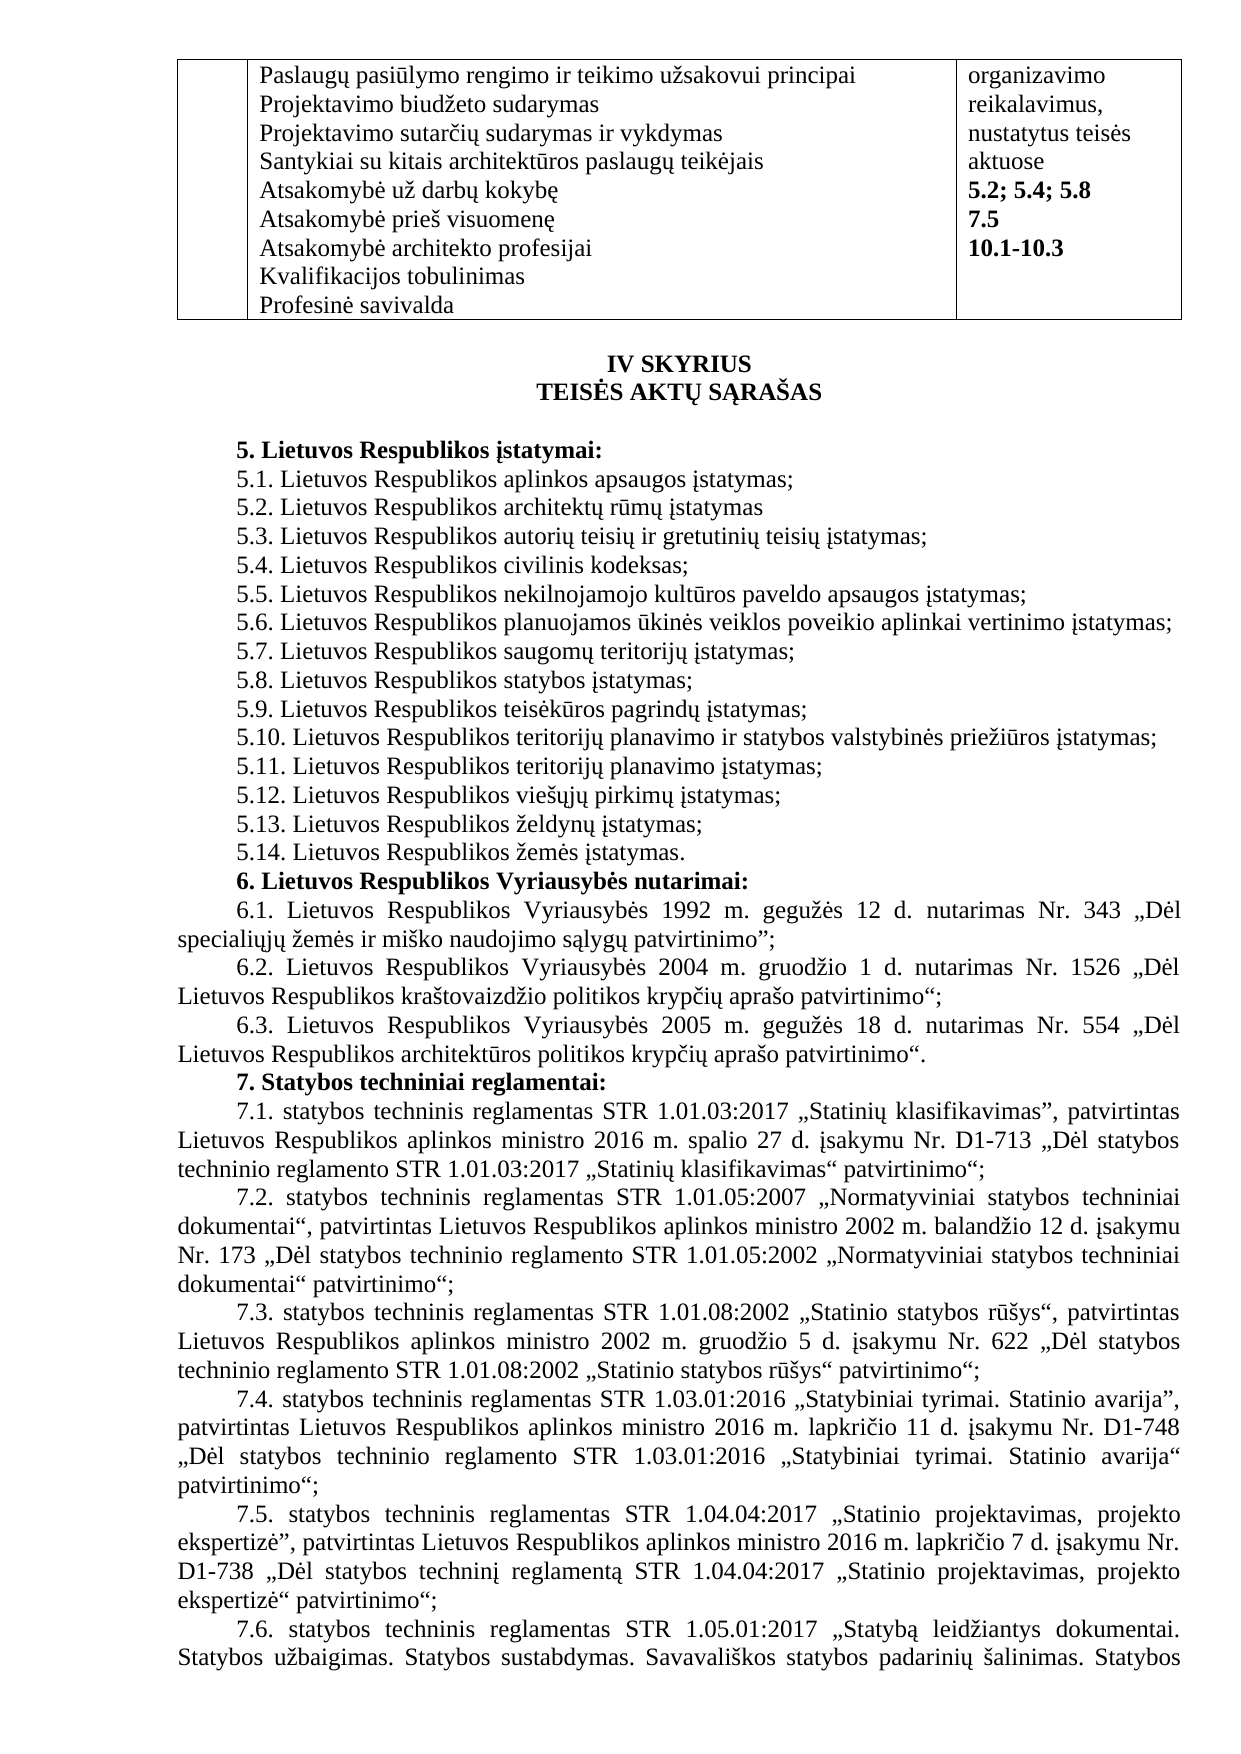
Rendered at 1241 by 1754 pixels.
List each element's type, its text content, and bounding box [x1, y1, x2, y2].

text 7.4. statybos techninis reglamentas STR 1.03.01:2016 „Statybiniai tyrimai. Statinio avarija”, patvirtintas Lietuvos Respublikos aplinkos ministro 2016 m. lapkričio 11 d. įsakymu Nr. D1-748 „Dėl statybos techninio reglamento STR 1.03.01:2016 „Statybiniai tyrimai. Statinio avarija“ patvirtinimo“; [177, 1384, 1181, 1499]
text 7. Statybos techniniai reglamentai: [177, 1067, 1181, 1096]
text 5.12. Lietuvos Respublikos viešųjų pirkimų įstatymas; [177, 780, 1181, 809]
text 6. Lietuvos Respublikos Vyriausybės nutarimai: [177, 866, 1181, 895]
text IV SKYRIUS [177, 349, 1181, 377]
text 7.3. statybos techninis reglamentas STR 1.01.08:2002 „Statinio statybos rūšys“, patvirtintas Lietuvos Respublikos aplinkos ministro 2002 m. gruodžio 5 d. įsakymu Nr. 622 „Dėl statybos techninio reglamento STR 1.01.08:2002 „Statinio statybos rūšys“ patvirtinimo“; [177, 1297, 1181, 1384]
text 5.9. Lietuvos Respublikos teisėkūros pagrindų įstatymas; [177, 694, 1181, 722]
text 6.1. Lietuvos Respublikos Vyriausybės 1992 m. gegužės 12 d. nutarimas Nr. 343 „Dėl specialiųjų žemės ir miško naudojimo sąlygų patvirtinimo”; [177, 895, 1181, 952]
text 5.2. Lietuvos Respublikos architektų rūmų įstatymas [177, 492, 1181, 521]
text 7.1. statybos techninis reglamentas STR 1.01.03:2017 „Statinių klasifikavimas”, patvirtintas Lietuvos Respublikos aplinkos ministro 2016 m. spalio 27 d. įsakymu Nr. D1-713 „Dėl statybos techninio reglamento STR 1.01.03:2017 „Statinių klasifikavimas“ patvirtinimo“; [177, 1096, 1181, 1182]
text 6.3. Lietuvos Respublikos Vyriausybės 2005 m. gegužės 18 d. nutarimas Nr. 554 „Dėl Lietuvos Respublikos architektūros politikos krypčių aprašo patvirtinimo“. [177, 1010, 1181, 1067]
text 5.10. Lietuvos Respublikos teritorijų planavimo ir statybos valstybinės priežiūros įstatymas; [177, 722, 1181, 751]
table_cell Paslaugų pasiūlymo rengimo ir teikimo užsakovui principai Projektavimo biudžeto sudarymas Projektavimo sutarčių sudarymas ir vykdymas Santykiai su kitais architektūros paslaugų teikėjais Atsakomybė už darbų kokybę Atsakomybė prieš visuomenę Atsakomybė architekto profesijai Kvalifikacijos tobulinimas Profesinė savivalda [248, 60, 956, 319]
text 5.11. Lietuvos Respublikos teritorijų planavimo įstatymas; [177, 751, 1181, 780]
text TEISĖS AKTŲ SĄRAŠAS [177, 377, 1181, 406]
text 5.8. Lietuvos Respublikos statybos įstatymas; [177, 665, 1181, 694]
text 5. Lietuvos Respublikos įstatymai: [177, 435, 1181, 464]
text 5.7. Lietuvos Respublikos saugomų teritorijų įstatymas; [177, 636, 1181, 665]
text 7.5. statybos techninis reglamentas STR 1.04.04:2017 „Statinio projektavimas, projekto ekspertizė”, patvirtintas Lietuvos Respublikos aplinkos ministro 2016 m. lapkričio 7 d. įsakymu Nr. D1-738 „Dėl statybos techninį reglamentą STR 1.04.04:2017 „Statinio projektavimas, projekto ekspertizė“ patvirtinimo“; [177, 1499, 1181, 1614]
text 5.1. Lietuvos Respublikos aplinkos apsaugos įstatymas; [177, 464, 1181, 492]
text 5.13. Lietuvos Respublikos želdynų įstatymas; [177, 809, 1181, 837]
text 7.2. statybos techninis reglamentas STR 1.01.05:2007 „Normatyviniai statybos techniniai dokumentai“, patvirtintas Lietuvos Respublikos aplinkos ministro 2002 m. balandžio 12 d. įsakymu Nr. 173 „Dėl statybos techninio reglamento STR 1.01.05:2002 „Normatyviniai statybos techniniai dokumentai“ patvirtinimo“; [177, 1182, 1181, 1297]
table_cell [178, 60, 247, 319]
text 6.2. Lietuvos Respublikos Vyriausybės 2004 m. gruodžio 1 d. nutarimas Nr. 1526 „Dėl Lietuvos Respublikos kraštovaizdžio politikos krypčių aprašo patvirtinimo“; [177, 952, 1181, 1010]
table_cell organizavimo reikalavimus, nustatytus teisės aktuose 5.2; 5.4; 5.8 7.5 10.1-10.3 [957, 60, 1181, 319]
text 5.5. Lietuvos Respublikos nekilnojamojo kultūros paveldo apsaugos įstatymas; [177, 579, 1181, 607]
text 5.6. Lietuvos Respublikos planuojamos ūkinės veiklos poveikio aplinkai vertinimo įstatymas; [177, 607, 1181, 636]
text 5.14. Lietuvos Respublikos žemės įstatymas. [177, 837, 1181, 866]
text 5.4. Lietuvos Respublikos civilinis kodeksas; [177, 550, 1181, 579]
text 5.3. Lietuvos Respublikos autorių teisių ir gretutinių teisių įstatymas; [177, 521, 1181, 550]
text 7.6. statybos techninis reglamentas STR 1.05.01:2017 „Statybą leidžiantys dokumentai. Statybos užbaigimas. Statybos sustabdymas. Savavališkos statybos padarinių šalinimas. Statybos [177, 1614, 1181, 1671]
